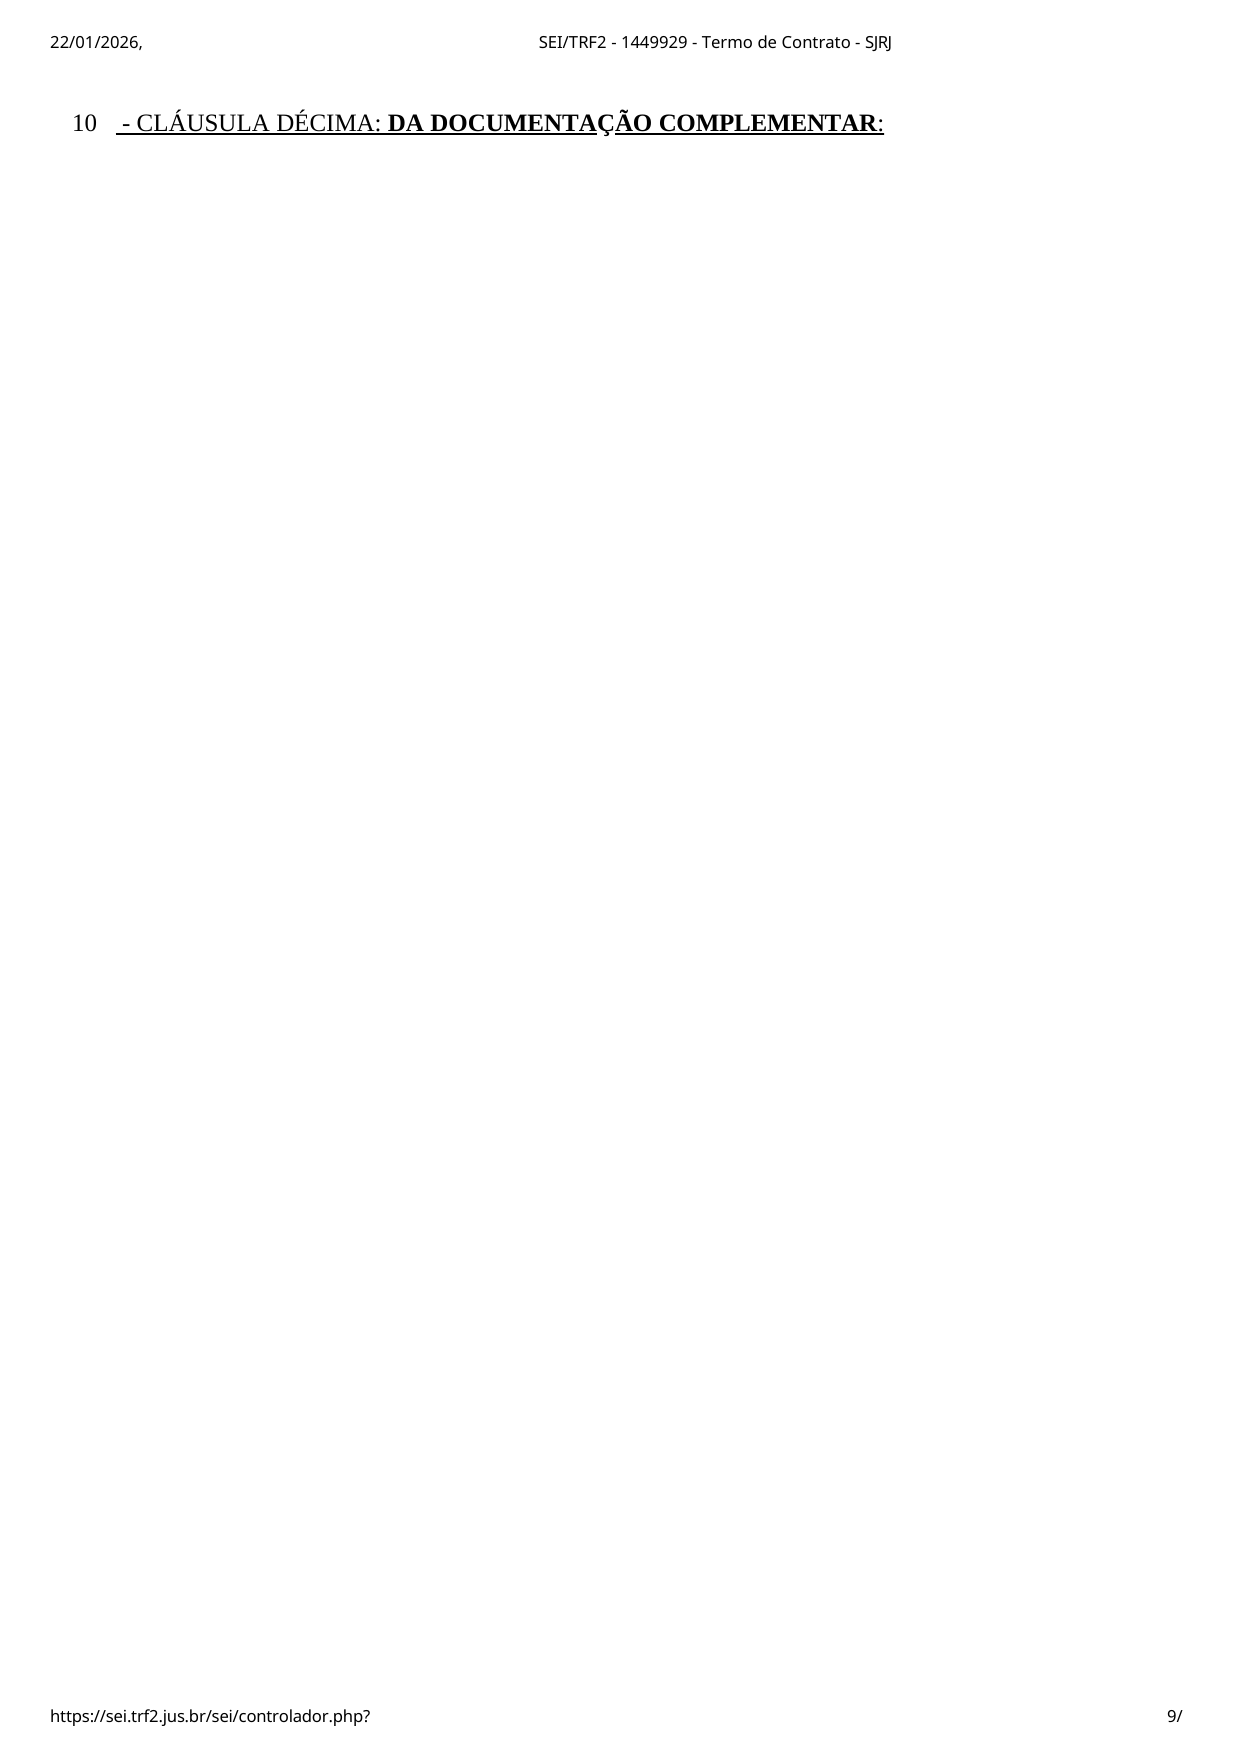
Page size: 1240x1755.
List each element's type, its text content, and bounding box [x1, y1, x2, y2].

list - CLÁUSULA DÉCIMA: DA DOCUMENTAÇÃO COMPLEMENTAR: [72, 108, 1181, 137]
